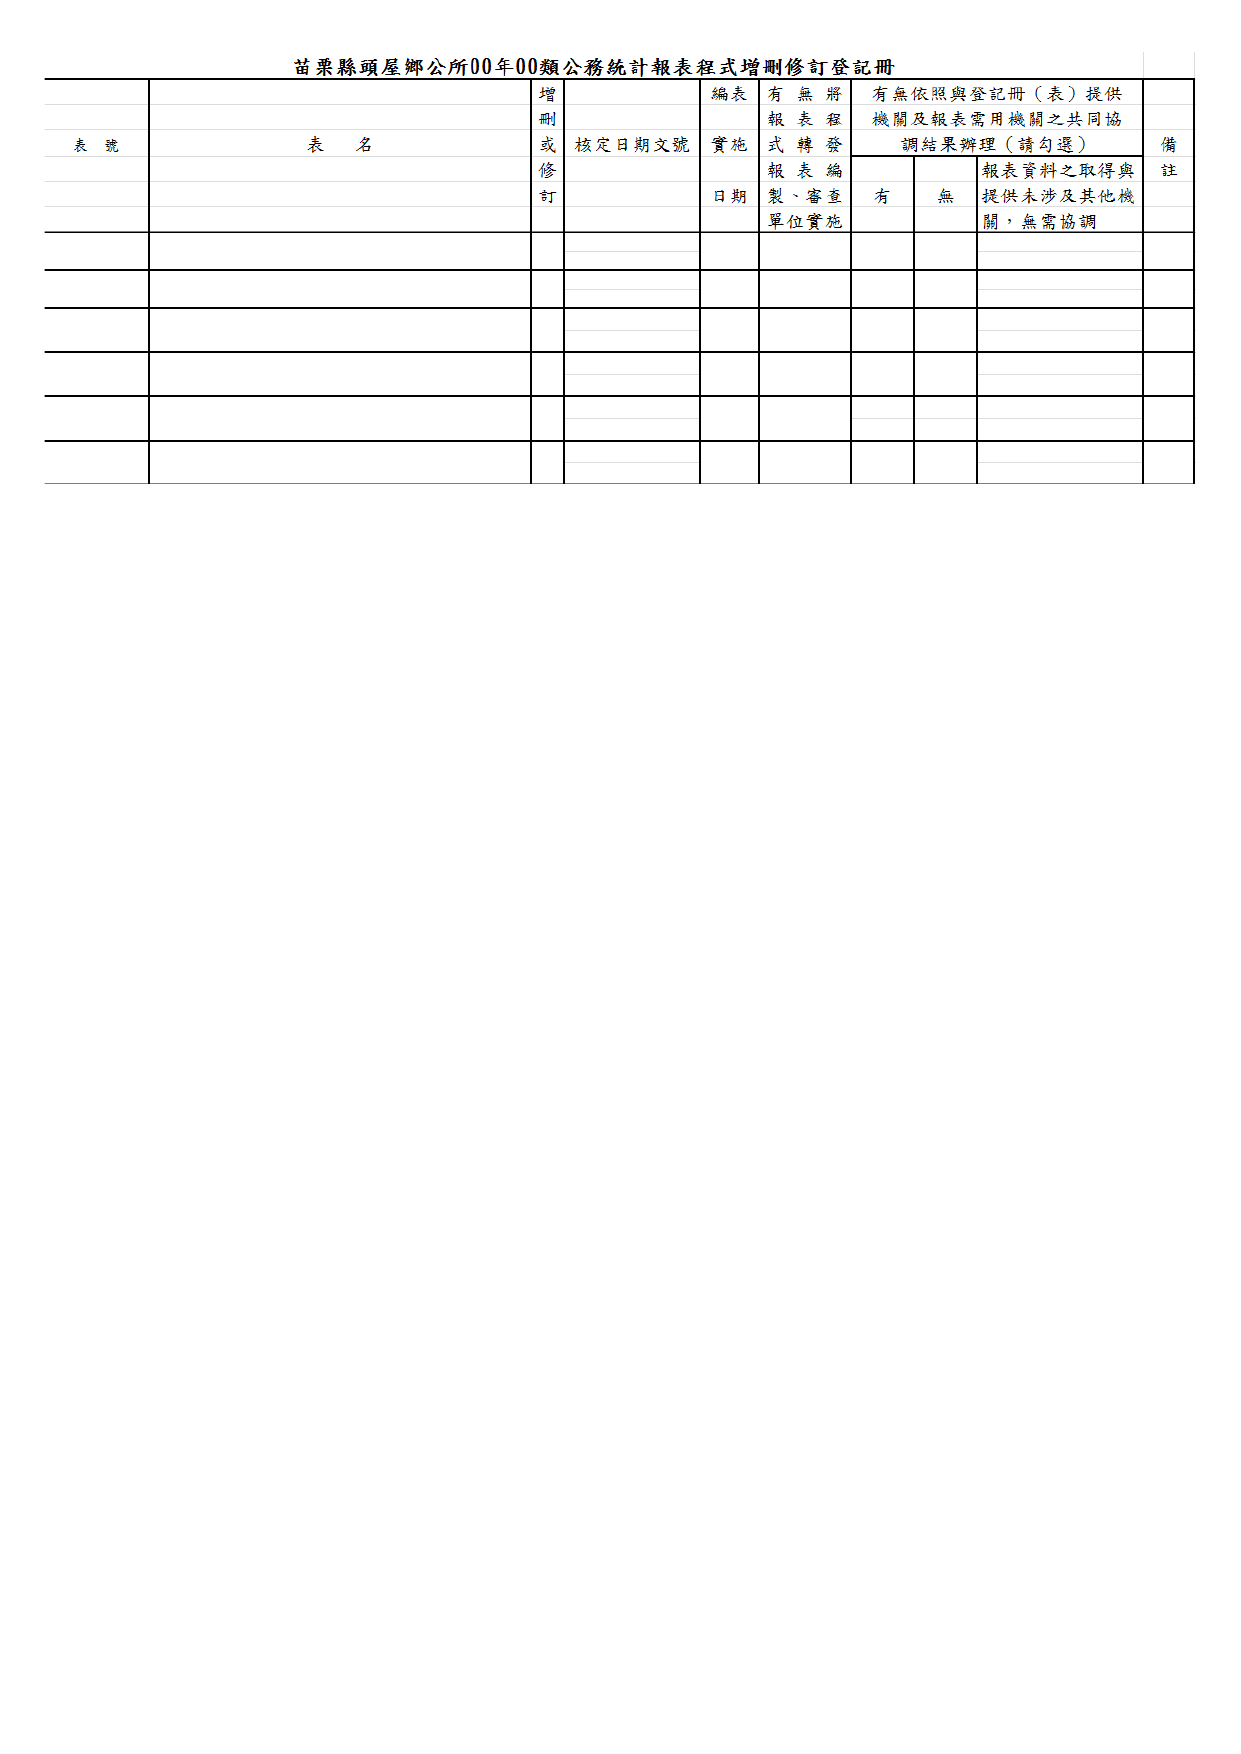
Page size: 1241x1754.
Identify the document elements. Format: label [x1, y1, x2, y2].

picture [44, 52, 1196, 484]
